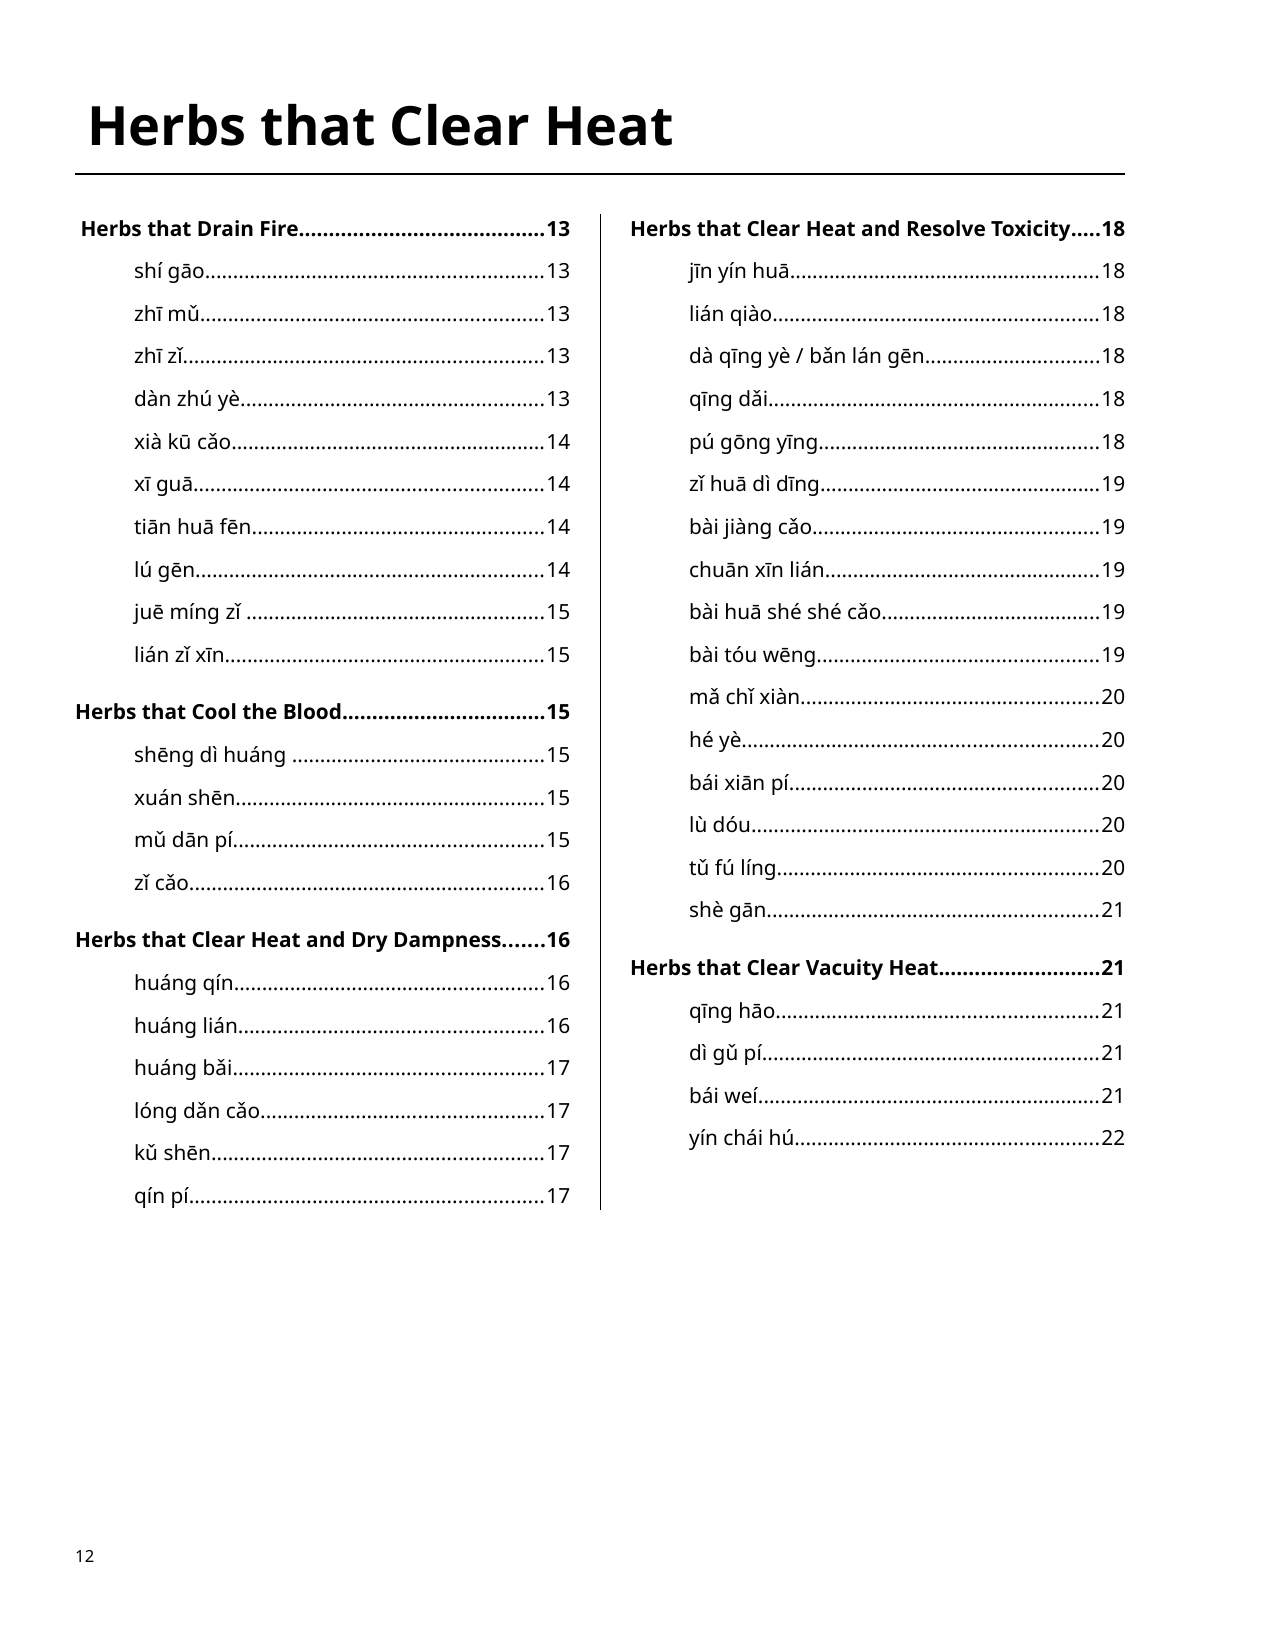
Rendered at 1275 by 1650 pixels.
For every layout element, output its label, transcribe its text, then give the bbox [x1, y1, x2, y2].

text tǔ fú líng 20 [689, 853, 1125, 881]
text qīng dǎi 18 [689, 384, 1125, 413]
text qín pí 17 [134, 1181, 570, 1209]
text bái xiān pí 20 [689, 768, 1125, 796]
text huáng qín 16 [134, 968, 570, 997]
text bài jiàng cǎo 19 [689, 512, 1125, 541]
text lián qiào 18 [689, 299, 1125, 327]
text chuān xīn lián 19 [689, 555, 1125, 583]
text lián zǐ xīn 15 [134, 640, 570, 668]
text dàn zhú yè 13 [134, 384, 570, 413]
text bái weí 21 [689, 1081, 1125, 1109]
text dì gǔ pí 21 [689, 1038, 1125, 1067]
text xuán shēn 15 [134, 783, 570, 811]
text Herbs that Clear Vacuity Heat 21 [630, 953, 1125, 982]
text jīn yín huā 18 [689, 256, 1125, 285]
text Herbs that Drain Fire 13 [75, 214, 570, 242]
text Herbs that Cool the Blood 15 [75, 697, 570, 726]
text bài huā shé shé cǎo 19 [689, 597, 1125, 626]
text kǔ shēn 17 [134, 1138, 570, 1167]
text shēng dì huáng 15 [134, 740, 570, 768]
text mǎ chǐ xiàn 20 [689, 682, 1125, 711]
text zǐ cǎo 16 [134, 868, 570, 896]
text yín chái hú 22 [689, 1123, 1125, 1152]
text Herbs that Clear Heat and Resolve Toxicity 18 [630, 214, 1125, 242]
text Herbs that Clear Heat and Dry Dampness 16 [75, 926, 570, 954]
text huáng lián 16 [134, 1011, 570, 1039]
subtitle Herbs that Clear Heat [75, 75, 1125, 173]
text mǔ dān pí 15 [134, 825, 570, 854]
text juē míng zǐ 15 [134, 597, 570, 626]
text huáng bǎi 17 [134, 1053, 570, 1082]
text lóng dǎn cǎo 17 [134, 1096, 570, 1124]
text shí gāo 13 [134, 256, 570, 285]
text tiān huā fēn 14 [134, 512, 570, 541]
text xià kū cǎo 14 [134, 427, 570, 455]
text hé yè 20 [689, 725, 1125, 753]
text qīng hāo 21 [689, 996, 1125, 1024]
text dà qīng yè / bǎn lán gēn 18 [689, 342, 1125, 370]
text lú gēn 14 [134, 555, 570, 583]
text zhī mǔ 13 [134, 299, 570, 327]
text xī guā 14 [134, 469, 570, 498]
text shè gān 21 [689, 896, 1125, 924]
text zhī zǐ 13 [134, 342, 570, 370]
text bài tóu wēng 19 [689, 640, 1125, 668]
text pú gōng yīng 18 [689, 427, 1125, 455]
text lù dóu 20 [689, 810, 1125, 839]
text zǐ huā dì dīng 19 [689, 469, 1125, 498]
